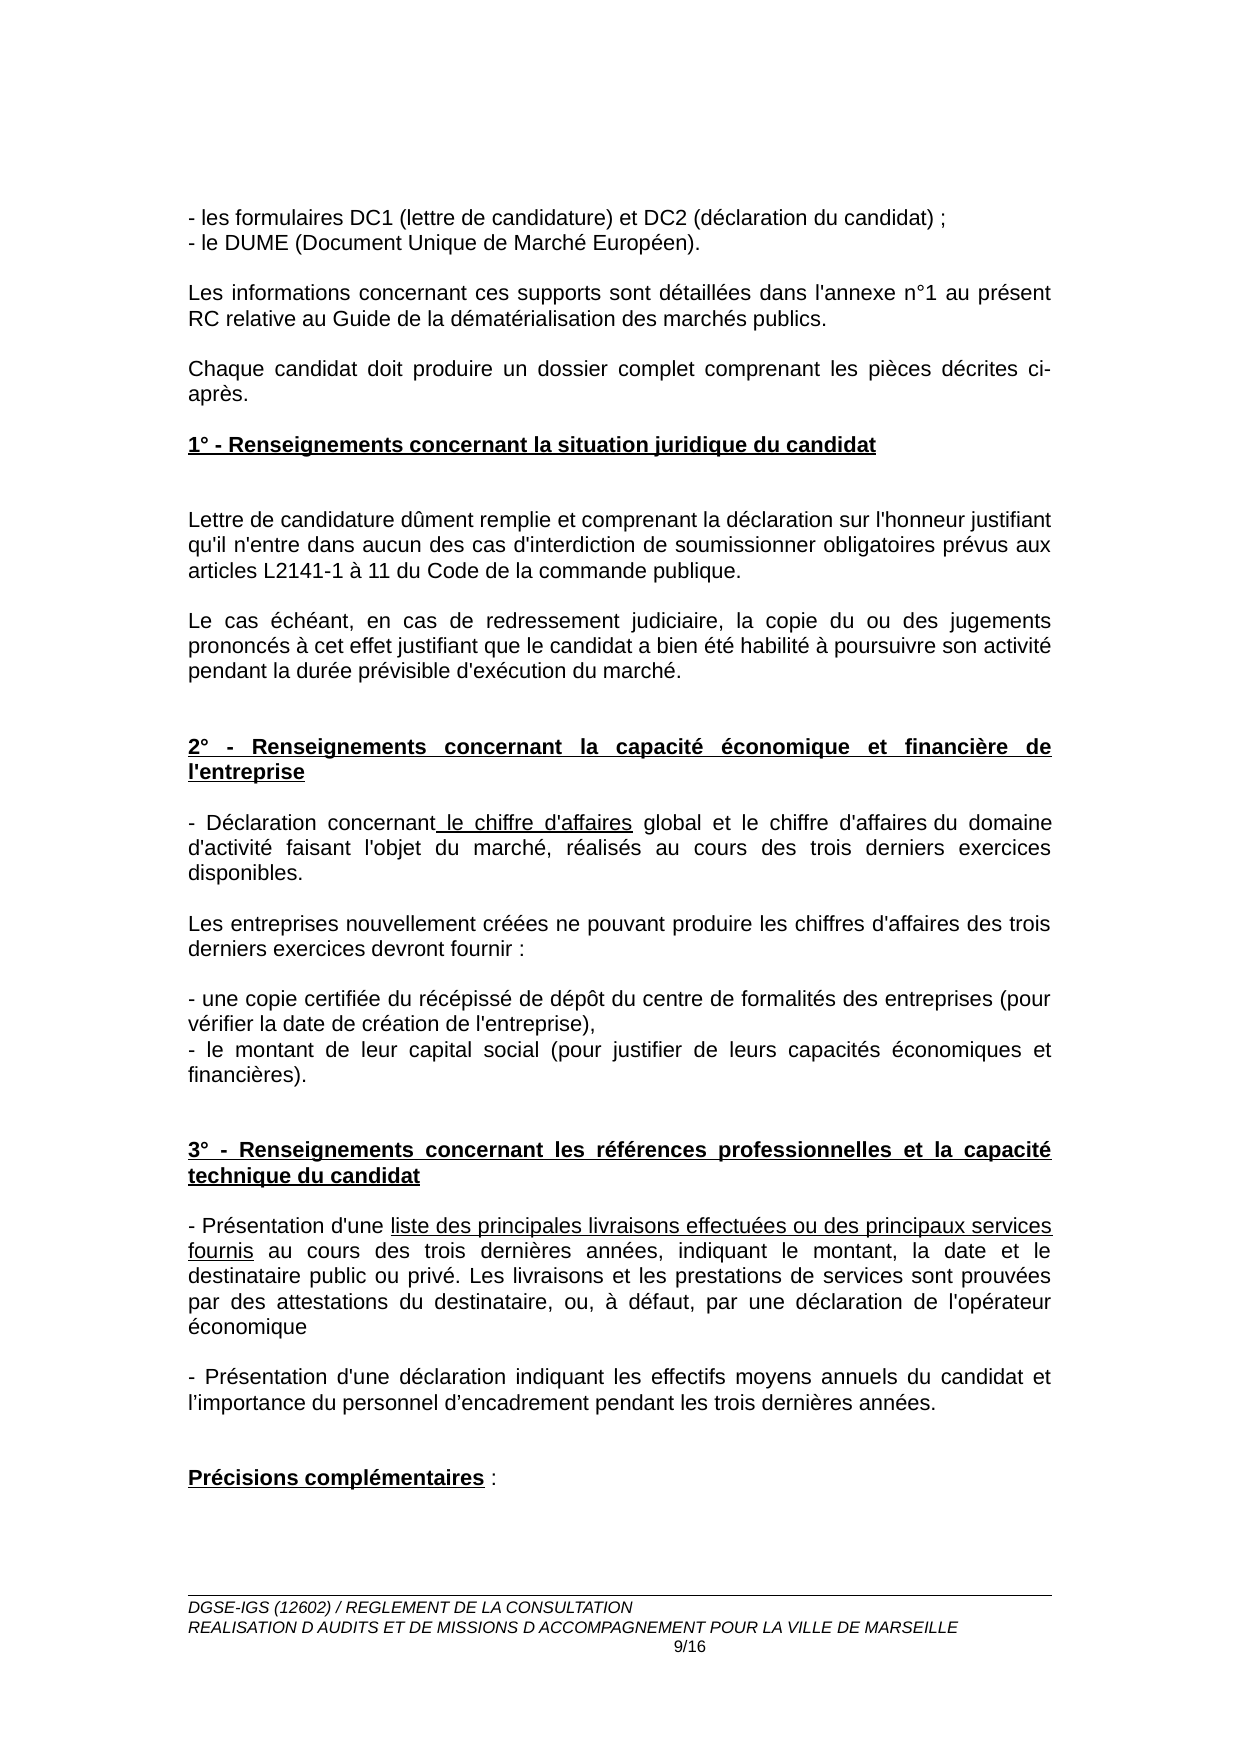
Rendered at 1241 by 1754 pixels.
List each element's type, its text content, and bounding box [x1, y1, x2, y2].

text l'entreprise [188, 757, 1052, 784]
text - le DUME (Document Unique de Marché Européen). [188, 230, 1052, 255]
text 1° - Renseignements concernant la situation juridique du candidat [188, 431, 1052, 457]
text - Présentation d'une déclaration indiquant les effectifs moyens annuels du candidat et l’importance du personnel d’encadrement pendant les trois dernières années. [188, 1364, 1052, 1414]
text 2° - Renseignements concernant la capacité économique et financière de [188, 734, 1052, 756]
text Les entreprises nouvellement créées ne pouvant produire les chiffres d'affaires des trois derniers exercices devront fournir : [188, 910, 1052, 961]
text - une copie certifiée du récépissé de dépôt du centre de formalités des entreprises (pour vérifier la date de création de l'entreprise), [188, 986, 1052, 1036]
text 3° - Renseignements concernant les références professionnelles et la capacité [188, 1137, 1052, 1159]
text - Déclaration concernant le chiffre d'affaires global et le chiffre d'affaires du domaine d'activité faisant l'objet du marché, réalisés au cours des trois derniers exercices disponibles. [188, 809, 1052, 885]
text Chaque candidat doit produire un dossier complet comprenant les pièces décrites ci-après. [188, 356, 1052, 406]
text - les formulaires DC1 (lettre de candidature) et DC2 (déclaration du candidat) ; [188, 204, 1052, 230]
text - le montant de leur capital social (pour justifier de leurs capacités économiques et financières). [188, 1036, 1052, 1087]
text Les informations concernant ces supports sont détaillées dans l'annexe n°1 au présent RC relative au Guide de la dématérialisation des marchés publics. [188, 280, 1052, 331]
text - Présentation d'une liste des principales livraisons effectuées ou des principaux services fournis au cours des trois dernières années, indiquant le montant, la date et le destinataire public ou privé. Les livraisons et les prestations de services sont prouvées par des attestations du destinataire, ou, à défaut, par une déclaration de l'opérateur économique [188, 1213, 1052, 1339]
text Lettre de candidature dûment remplie et comprenant la déclaration sur l'honneur justifiant qu'il n'entre dans aucun des cas d'interdiction de soumissionner obligatoires prévus aux articles L2141-1 à 11 du Code de la commande publique. [188, 507, 1052, 583]
text Le cas échéant, en cas de redressement judiciaire, la copie du ou des jugements prononcés à cet effet justifiant que le candidat a bien été habilité à poursuivre son activité pendant la durée prévisible d'exécution du marché. [188, 608, 1052, 683]
text technique du candidat [188, 1160, 1052, 1188]
text Précisions complémentaires : [188, 1465, 1052, 1490]
